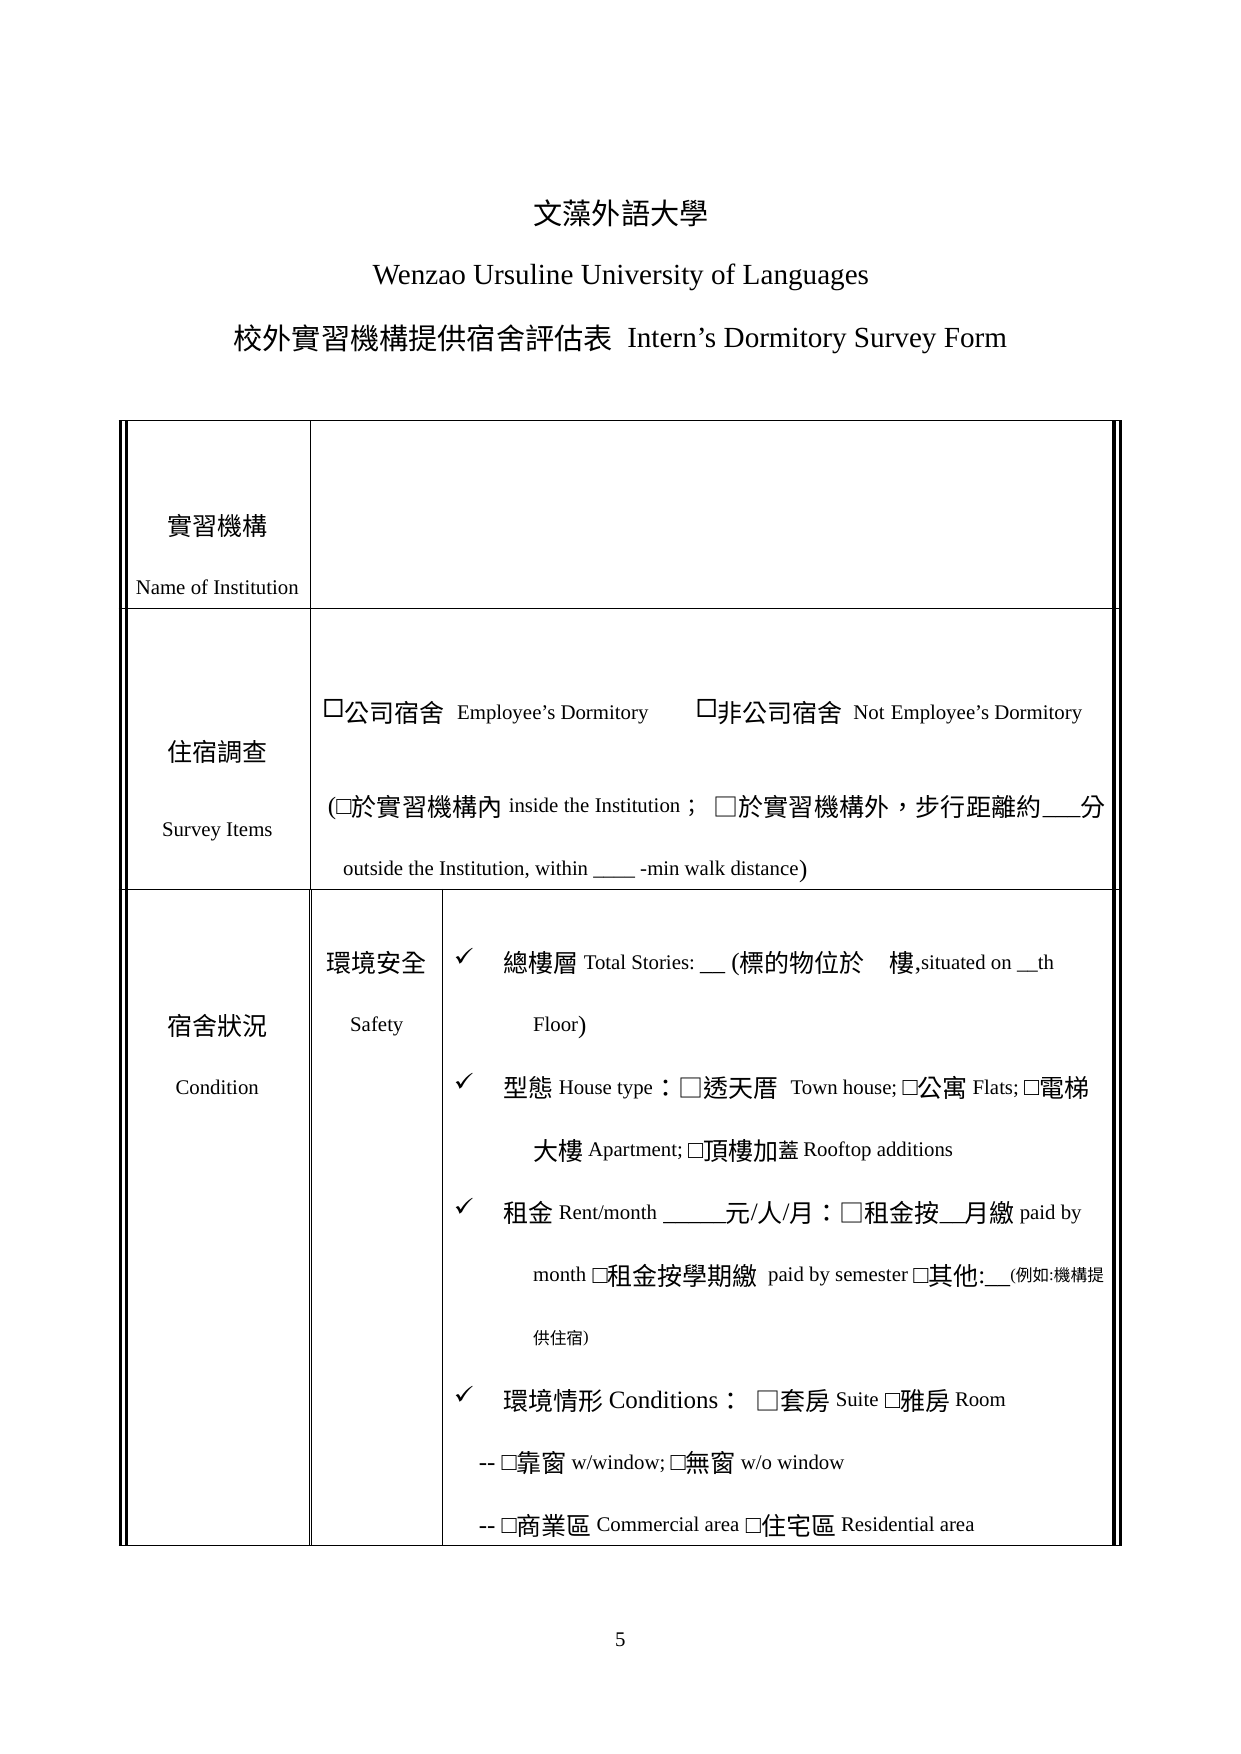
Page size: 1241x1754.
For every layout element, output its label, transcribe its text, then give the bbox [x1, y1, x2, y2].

table_header [311, 421, 1112, 608]
table_cell 住宿調查 Survey Items [128, 609, 310, 889]
table_cell 宿舍狀況 Condition [128, 890, 309, 1545]
table_header 實習機構 Name of Institution [128, 421, 310, 608]
text 校外實習機構提供宿舍評估表 Intern’s Dormitory Survey Form [118, 295, 1122, 358]
table_cell 總樓層Total Stories: __ (標的物位於 樓,situated on __th Floor) 型態House type：□透天厝 Town house; □公寓Flats; □電梯大樓Apartment; □頂樓加蓋Rooftop additions 租金Rent/month _____元/人/月：□租金按__月繳paid by month □租金按學期繳 paid by semester □其他:__(例如:機構提供住宿) 環境情形Conditions： □套房Suite □雅房Room -- □靠窗w/window; □無窗w/o window -- □商業區Commercial area □住宅區Residential area 自然採光Light：□ 佳good □適中fair □暗 dark 門鎖Door Lock：□ 房間 Room □大門 Main Door 設施Facilities：□ 滅火器Fire extinguisher □逃生梯Emergency staircase □緩降梯Escape sling □防盜窗 Security window 陽台Balcony：□開放 opened □封閉 closed 隔間Partition Wall：□磚牆 Bricks □木板 Plywood 瓦斯熱水器Gas water heater：□室內 indoor □室外outdoor 電熱水器Electric water heater：□室內 indoor □室外outdoor [443, 890, 1112, 1545]
table_cell 公司宿舍 Employee’s Dormitory 非公司宿舍 Not Employee’s Dormitory (□於實習機構內inside the Institution； □於實習機構外，步行距離約___分outside the Institution, within ____ -min walk distance) [311, 609, 1112, 889]
text 文藻外語大學 [119, 170, 1122, 233]
text Wenzao Ursuline University of Languages [119, 233, 1122, 295]
table_cell 環境安全 Safety [312, 890, 442, 1545]
